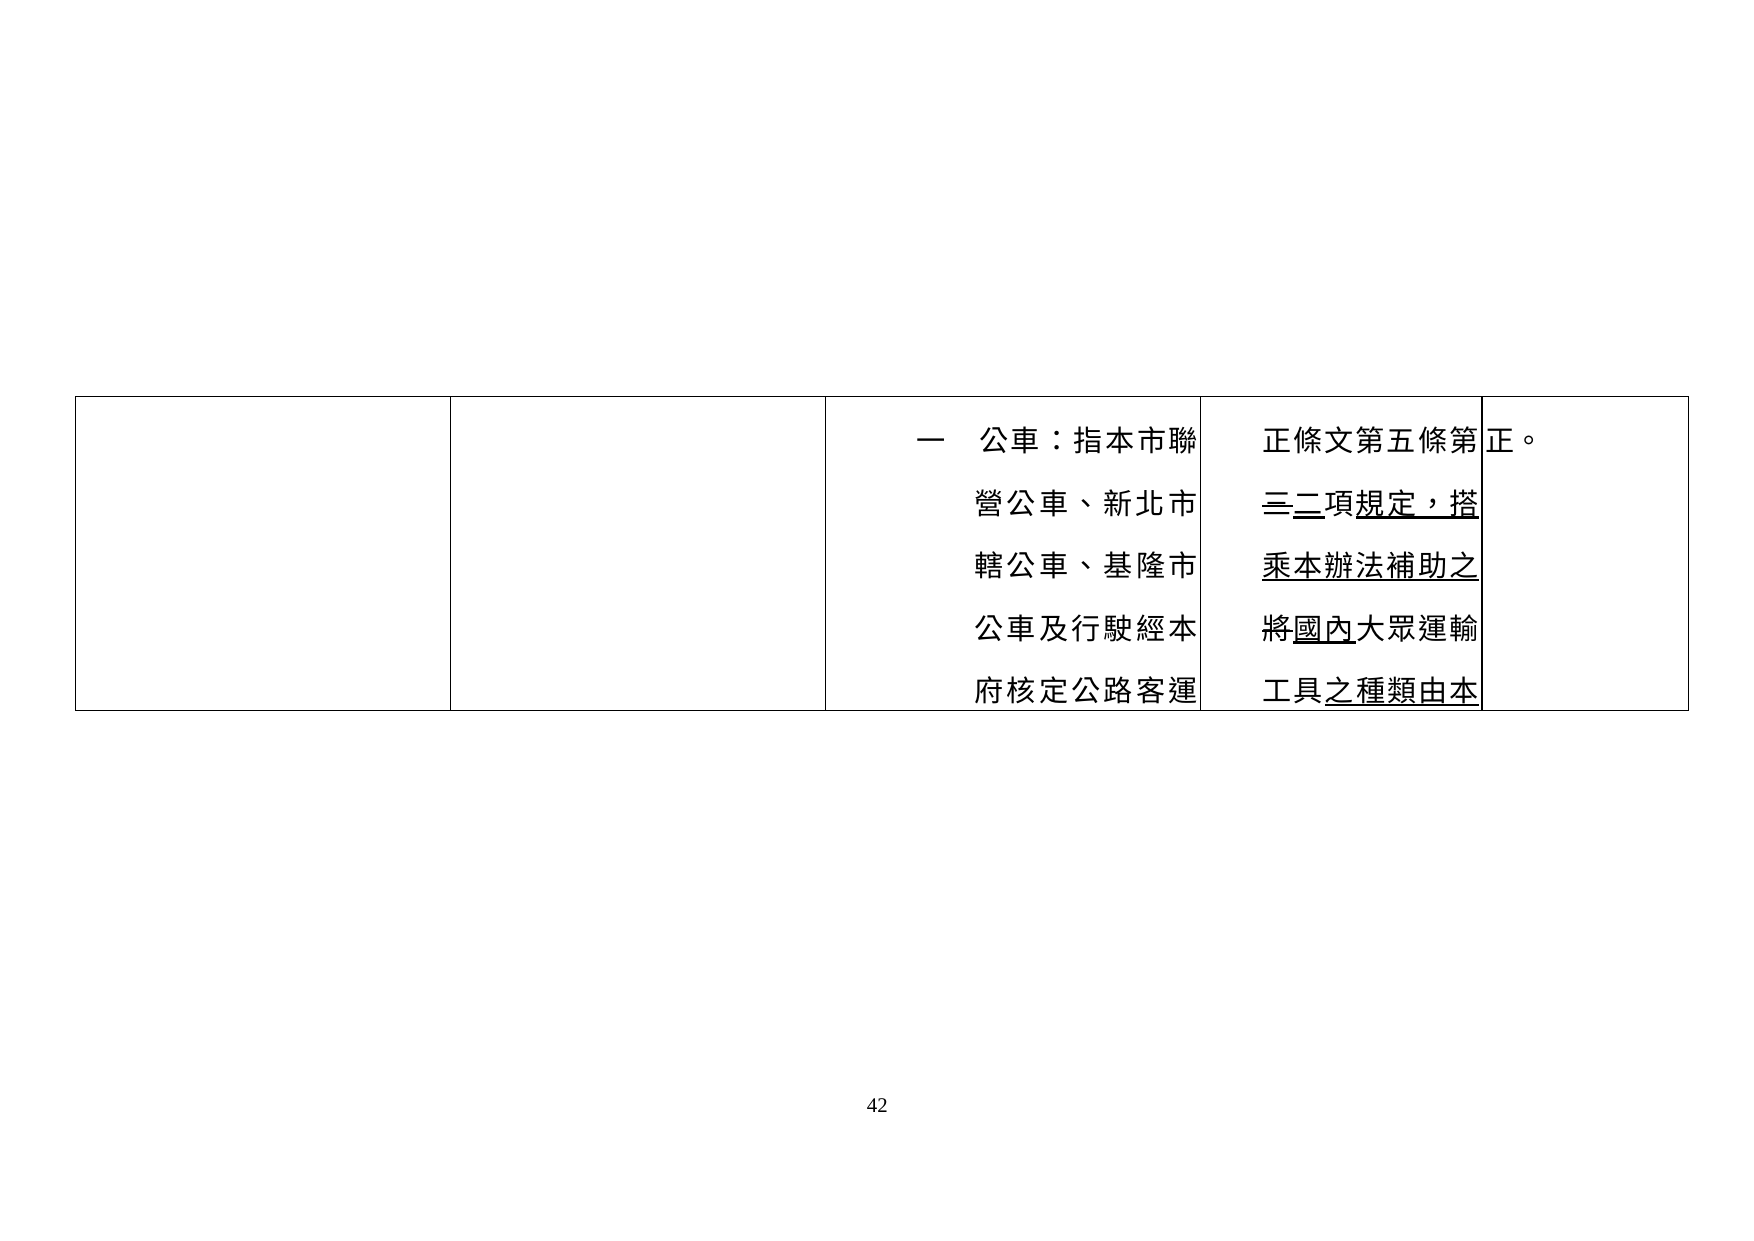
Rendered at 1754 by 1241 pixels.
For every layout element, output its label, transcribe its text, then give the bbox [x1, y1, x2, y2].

table_cell 正條文第五條第三二項規定，搭乘本辦法補助之將國內大眾運輸工具之種類由本 [1201, 397, 1481, 710]
table_cell [76, 397, 450, 710]
table_cell [451, 397, 825, 710]
table_cell 一 公車：指本市聯營公車、新北市轄公車、基隆市公車及行駛經本府核定公路客運 [826, 397, 1200, 710]
table_cell 正。 [1483, 397, 1688, 710]
